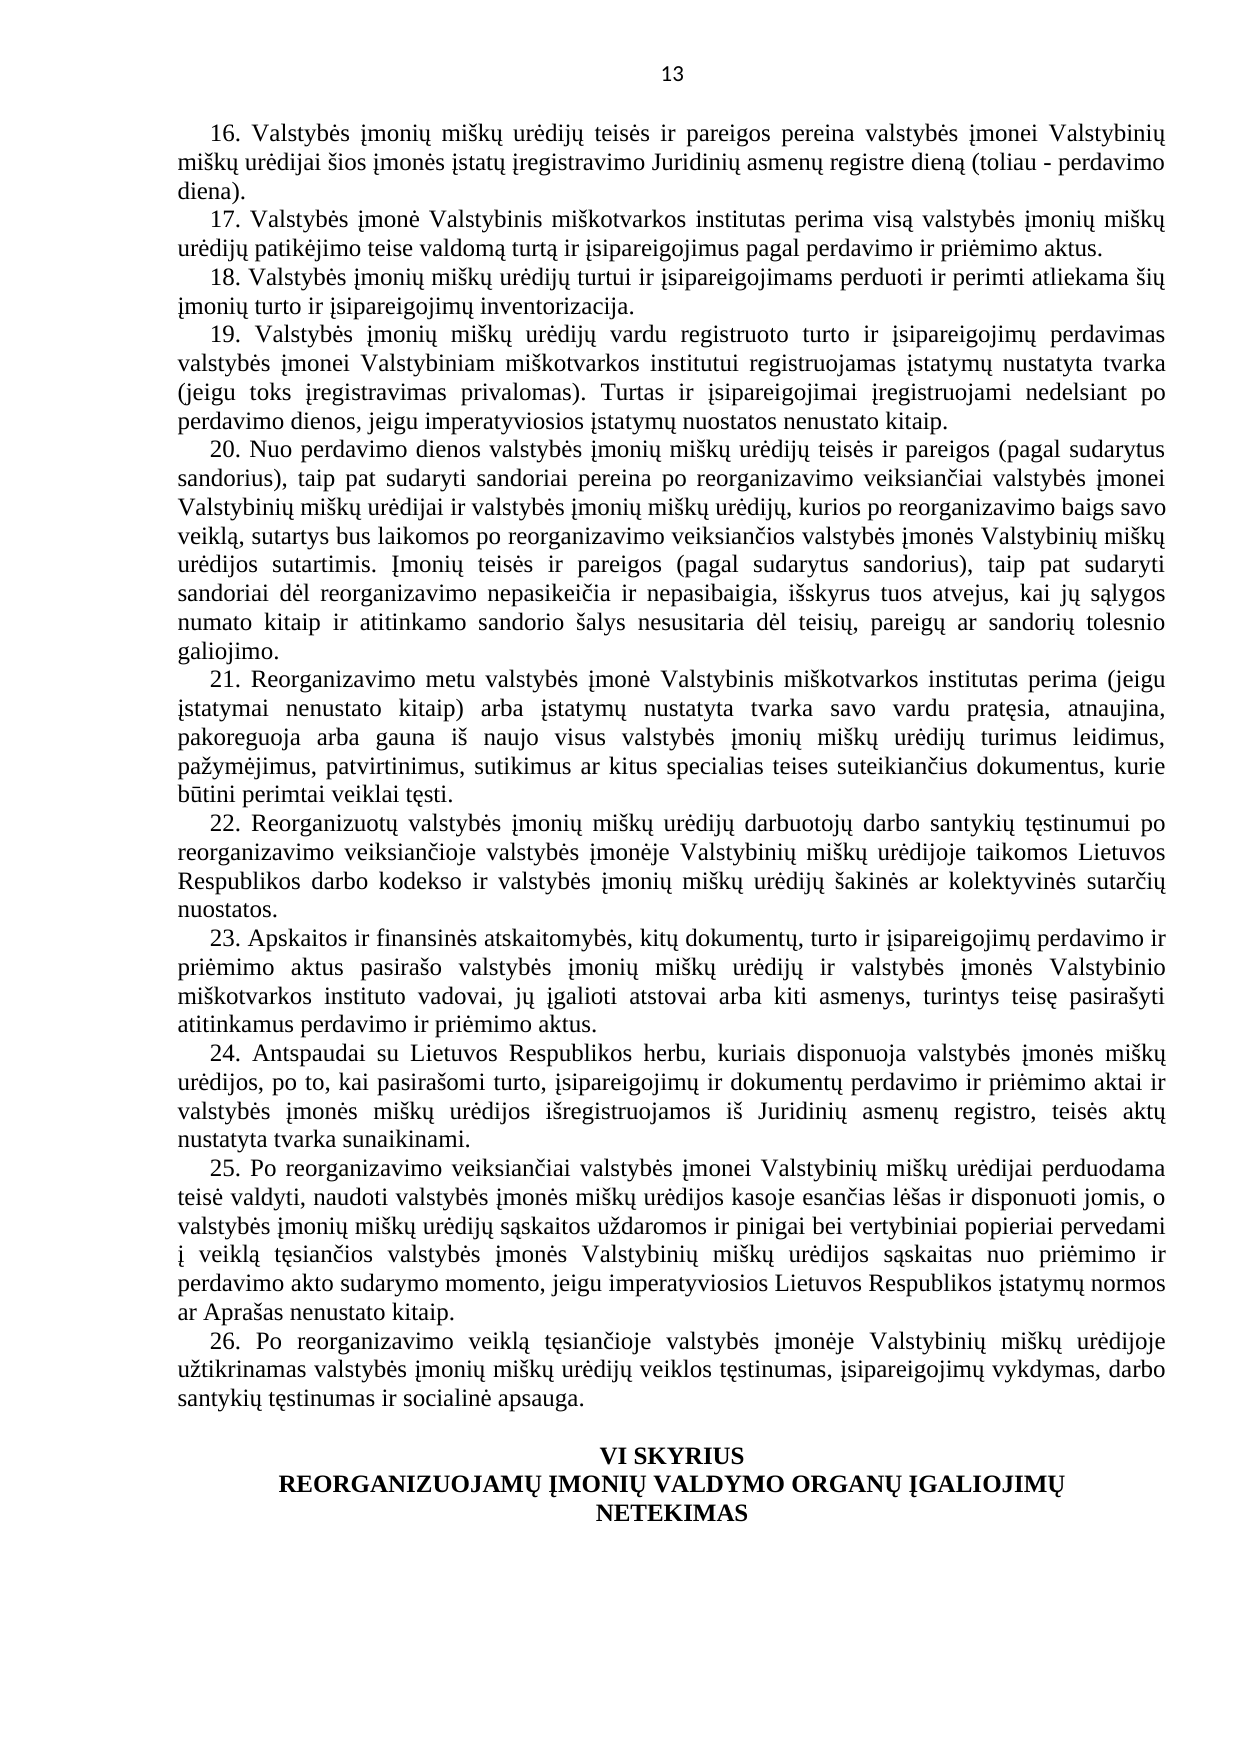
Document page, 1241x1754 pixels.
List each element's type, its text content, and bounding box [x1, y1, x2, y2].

text 21. Reorganizavimo metu valstybės įmonė Valstybinis miškotvarkos institutas perima (jeigu įstatymai nenustato kitaip) arba įstatymų nustatyta tvarka savo vardu pratęsia, atnaujina, pakoreguoja arba gauna iš naujo visus valstybės įmonių miškų urėdijų turimus leidimus, pažymėjimus, patvirtinimus, sutikimus ar kitus specialias teises suteikiančius dokumentus, kurie būtini perimtai veiklai tęsti. [177, 664, 1167, 808]
text 17. Valstybės įmonė Valstybinis miškotvarkos institutas perima visą valstybės įmonių miškų urėdijų patikėjimo teise valdomą turtą ir įsipareigojimus pagal perdavimo ir priėmimo aktus. [177, 204, 1167, 262]
text 26. Po reorganizavimo veiklą tęsiančioje valstybės įmonėje Valstybinių miškų urėdijoje užtikrinamas valstybės įmonių miškų urėdijų veiklos tęstinumas, įsipareigojimų vykdymas, darbo santykių tęstinumas ir socialinė apsauga. [177, 1326, 1167, 1412]
text VI SKYRIUS [177, 1441, 1167, 1469]
text 20. Nuo perdavimo dienos valstybės įmonių miškų urėdijų teisės ir pareigos (pagal sudarytus sandorius), taip pat sudaryti sandoriai pereina po reorganizavimo veiksiančiai valstybės įmonei Valstybinių miškų urėdijai ir valstybės įmonių miškų urėdijų, kurios po reorganizavimo baigs savo veiklą, sutartys bus laikomos po reorganizavimo veiksiančios valstybės įmonės Valstybinių miškų urėdijos sutartimis. Įmonių teisės ir pareigos (pagal sudarytus sandorius), taip pat sudaryti sandoriai dėl reorganizavimo nepasikeičia ir nepasibaigia, išskyrus tuos atvejus, kai jų sąlygos numato kitaip ir atitinkamo sandorio šalys nesusitaria dėl teisių, pareigų ar sandorių tolesnio galiojimo. [177, 434, 1167, 664]
text NETEKIMAS [177, 1498, 1167, 1527]
text 16. Valstybės įmonių miškų urėdijų teisės ir pareigos pereina valstybės įmonei Valstybinių miškų urėdijai šios įmonės įstatų įregistravimo Juridinių asmenų registre dieną (toliau - perdavimo diena). [177, 118, 1167, 204]
text 22. Reorganizuotų valstybės įmonių miškų urėdijų darbuotojų darbo santykių tęstinumui po reorganizavimo veiksiančioje valstybės įmonėje Valstybinių miškų urėdijoje taikomos Lietuvos Respublikos darbo kodekso ir valstybės įmonių miškų urėdijų šakinės ar kolektyvinės sutarčių nuostatos. [177, 808, 1167, 923]
text 25. Po reorganizavimo veiksiančiai valstybės įmonei Valstybinių miškų urėdijai perduodama teisė valdyti, naudoti valstybės įmonės miškų urėdijos kasoje esančias lėšas ir disponuoti jomis, o valstybės įmonių miškų urėdijų sąskaitos uždaromos ir pinigai bei vertybiniai popieriai pervedami į veiklą tęsiančios valstybės įmonės Valstybinių miškų urėdijos sąskaitas nuo priėmimo ir perdavimo akto sudarymo momento, jeigu imperatyviosios Lietuvos Respublikos įstatymų normos ar Aprašas nenustato kitaip. [177, 1153, 1167, 1326]
text 18. Valstybės įmonių miškų urėdijų turtui ir įsipareigojimams perduoti ir perimti atliekama šių įmonių turto ir įsipareigojimų inventorizacija. [177, 262, 1167, 319]
text 24. Antspaudai su Lietuvos Respublikos herbu, kuriais disponuoja valstybės įmonės miškų urėdijos, po to, kai pasirašomi turto, įsipareigojimų ir dokumentų perdavimo ir priėmimo aktai ir valstybės įmonės miškų urėdijos išregistruojamos iš Juridinių asmenų registro, teisės aktų nustatyta tvarka sunaikinami. [177, 1038, 1167, 1153]
text REORGANIZUOJAMŲ ĮMONIŲ VALDYMO ORGANŲ ĮGALIOJIMŲ [177, 1469, 1167, 1498]
text 19. Valstybės įmonių miškų urėdijų vardu registruoto turto ir įsipareigojimų perdavimas valstybės įmonei Valstybiniam miškotvarkos institutui registruojamas įstatymų nustatyta tvarka (jeigu toks įregistravimas privalomas). Turtas ir įsipareigojimai įregistruojami nedelsiant po perdavimo dienos, jeigu imperatyviosios įstatymų nuostatos nenustato kitaip. [177, 319, 1167, 434]
text 23. Apskaitos ir finansinės atskaitomybės, kitų dokumentų, turto ir įsipareigojimų perdavimo ir priėmimo aktus pasirašo valstybės įmonių miškų urėdijų ir valstybės įmonės Valstybinio miškotvarkos instituto vadovai, jų įgalioti atstovai arba kiti asmenys, turintys teisę pasirašyti atitinkamus perdavimo ir priėmimo aktus. [177, 923, 1167, 1038]
